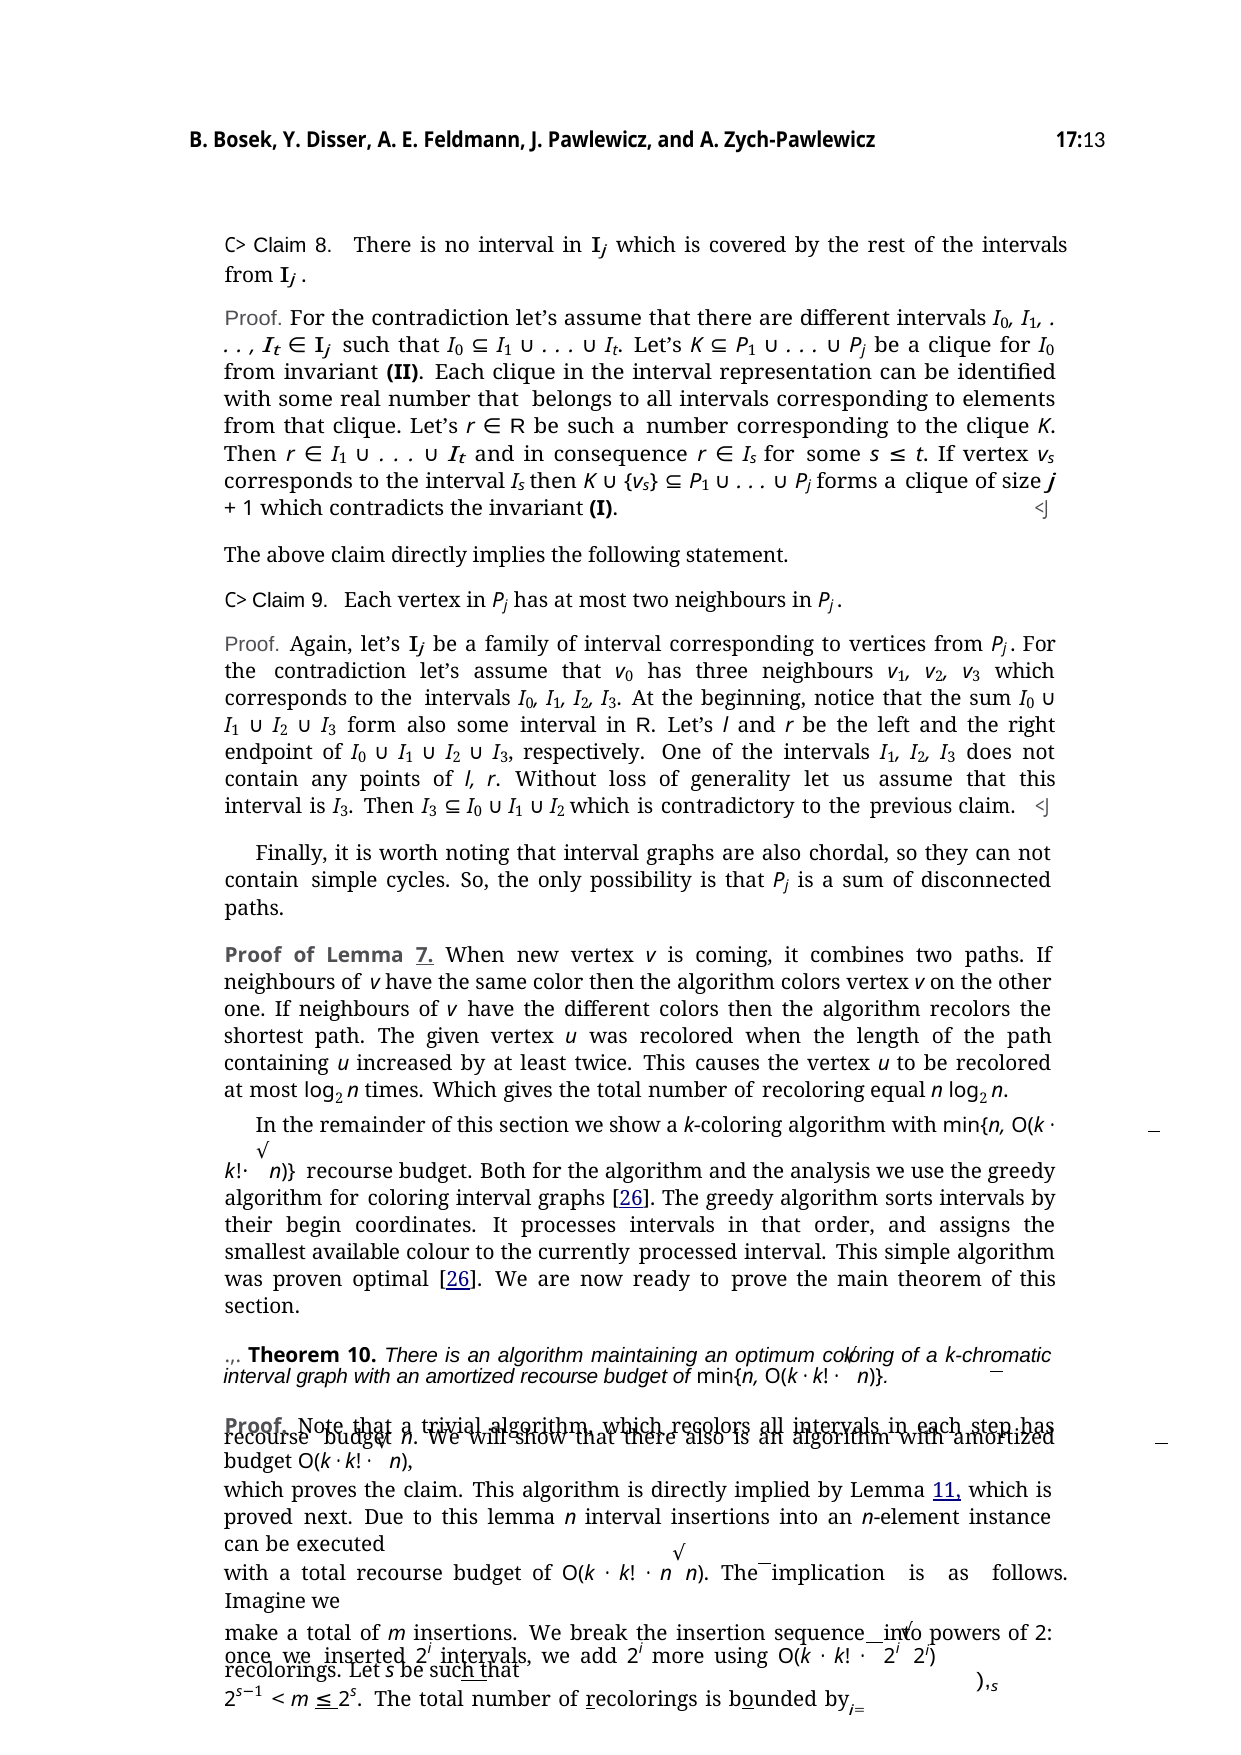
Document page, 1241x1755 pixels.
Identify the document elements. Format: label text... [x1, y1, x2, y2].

text 2s−1 < m ≤ 2s. The total number of recolorings is bounded by ),s [976, 1684, 1068, 1711]
text make a total of m insertions. We break the insertion sequence into powers of 2: once we inserted 2i intervals, we add 2i more using O(k · k! · 2i√2i) recolorings. Let s be such that [224, 1629, 1052, 1684]
text Proof. Note that a trivial algorithm, which recolors all intervals in each step has recourse budget n. We will show that there also is an algorithm with amortized budget O(k · k! · √n), [224, 1422, 1055, 1474]
text C> Claim 9. Each vertex in Pj has at most two neighbours in Pj . [224, 585, 1068, 615]
text which proves the claim. This algorithm is directly implied by Lemma 11, which is proved next. Due to this lemma n interval insertions into an n-element instance can be executed [224, 1476, 1052, 1557]
text with a total recourse budget of O(k · k! · n√n). The implication is as follows. Imagine we [223, 1557, 1068, 1614]
text 2s−1 < m ≤ 2s. The total number of recolorings is bounded by ),s [224, 1684, 875, 1711]
text The above claim directly implies the following statement. [224, 540, 1068, 569]
text Proof. For the contradiction let’s assume that there are different intervals I0, I1, . . . , It ∈ Ij such that I0 ⊆ I1 ∪ . . . ∪ It. Let’s K ⊆ P1 ∪ . . . ∪ Pj be a clique for I0 from invariant (II). Each clique in the interval representation can be identified with some real number that belongs to all intervals corresponding to elements from that clique. Let’s r ∈ R be such a number corresponding to the clique K. Then r ∈ I1 ∪ . . . ∪ It and in consequence r ∈ Is for some s ≤ t. If vertex vs corresponds to the interval Is then K ∪ {vs} ⊆ P1 ∪ . . . ∪ Pj forms a clique of size j + 1 which contradicts the invariant (I). <J [224, 304, 1056, 521]
text i=1 [848, 1703, 875, 1718]
text Proof of Lemma 7. When new vertex v is coming, it combines two paths. If neighbours of v have the same color then the algorithm colors vertex v on the other one. If neighbours of v have the different colors then the algorithm recolors the shortest path. The given vertex u was recolored when the length of the path containing u increased by at least twice. This causes the vertex u to be recolored at most log2 n times. Which gives the total number of recoloring equal n log2 n. [224, 940, 1052, 1103]
text .,. Theorem 10. There is an algorithm maintaining an optimum coloring of a k-chromatic interval graph with an amortized recourse budget of min{n, O(k · k! · √n)}. [223, 1351, 1052, 1389]
text C> Claim 8. There is no interval in Ij which is covered by the rest of the intervals from Ij . [224, 230, 1068, 289]
text In the remainder of this section we show a k-coloring algorithm with min{n, O(k · k!· √n)} recourse budget. Both for the algorithm and the analysis we use the greedy algorithm for coloring interval graphs [26]. The greedy algorithm sorts intervals by their begin coordinates. It processes intervals in that order, and assigns the smallest available colour to the currently processed interval. This simple algorithm was proven optimal [26]. We are now ready to prove the main theorem of this section. [224, 1111, 1056, 1320]
text Finally, it is worth noting that interval graphs are also chordal, so they can not contain simple cycles. So, the only possibility is that Pj is a sum of disconnected paths. [224, 839, 1052, 920]
text Proof. Again, let’s Ij be a family of interval corresponding to vertices from Pj . For the contradiction let’s assume that v0 has three neighbours v1, v2, v3 which corresponds to the intervals I0, I1, I2, I3. At the beginning, notice that the sum I0 ∪ I1 ∪ I2 ∪ I3 form also some interval in R. Let’s l and r be the left and the right endpoint of I0 ∪ I1 ∪ I2 ∪ I3, respectively. One of the intervals I1, I2, I3 does not contain any points of l, r. Without loss of generality let us assume that this interval is I3. Then I3 ⊆ I0 ∪ I1 ∪ I2 which is contradictory to the previous claim. <J [224, 629, 1056, 819]
